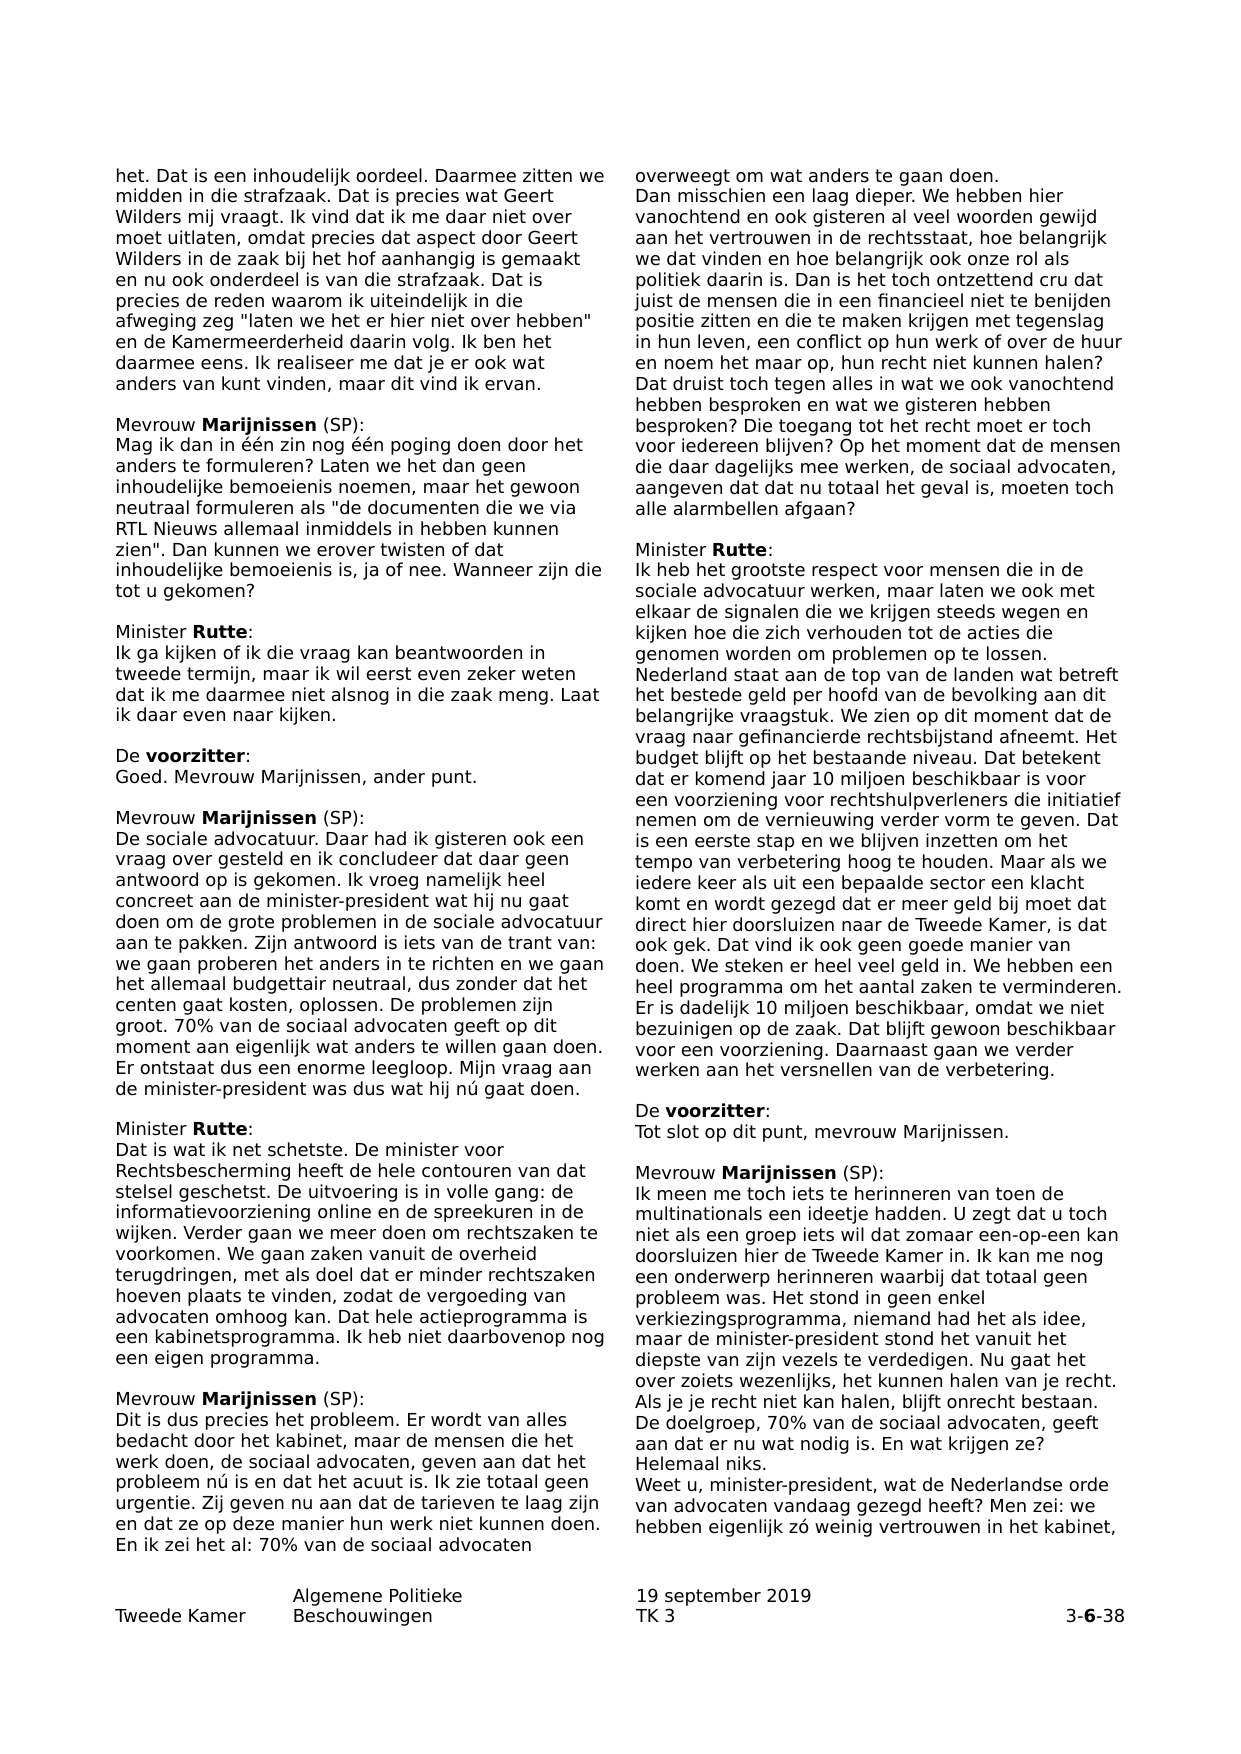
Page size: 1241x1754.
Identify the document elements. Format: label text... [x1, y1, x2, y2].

text Dat is wat ik net schetste. De minister voor Rechtsbescherming heeft de hele contouren van dat stelsel geschetst. De uitvoering is in volle gang: de informatievoorziening online en de spreekuren in de wijken. Verder gaan we meer doen om rechtszaken te voorkomen. We gaan zaken vanuit de overheid terugdringen, met als doel dat er minder rechtszaken hoeven plaats te vinden, zodat de vergoeding van advocaten omhoog kan. Dat hele actieprogramma is een kabinetsprogramma. Ik heb niet daarbovenop nog een eigen programma. [115, 1140, 605, 1369]
text Tot slot op dit punt, mevrouw Marijnissen. [635, 1122, 1125, 1143]
text Minister Rutte: [115, 1119, 605, 1140]
text Mevrouw Marijnissen (SP): [115, 807, 605, 828]
text De voorzitter: [115, 746, 605, 767]
text het. Dat is een inhoudelijk oordeel. Daarmee zitten we midden in die strafzaak. Dat is precies wat Geert Wilders mij vraagt. Ik vind dat ik me daar niet over moet uitlaten, omdat precies dat aspect door Geert Wilders in de zaak bij het hof aanhangig is gemaakt en nu ook onderdeel is van die strafzaak. Dat is precies de reden waarom ik uiteindelijk in die afweging zeg "laten we het er hier niet over hebben" en de Kamermeerderheid daarin volg. Ik ben het daarmee eens. Ik realiseer me dat je er ook wat anders van kunt vinden, maar dit vind ik ervan. [115, 165, 605, 394]
text Mevrouw Marijnissen (SP): [635, 1163, 1125, 1183]
text Weet u, minister-president, wat de Nederlandse orde van advocaten vandaag gezegd heeft? Men zei: we hebben eigenlijk zó weinig vertrouwen in het kabinet, [635, 1475, 1125, 1537]
text Ik meen me toch iets te herinneren van toen de multinationals een ideetje hadden. U zegt dat u toch niet als een groep iets wil dat zomaar een-op-een kan doorsluizen hier de Tweede Kamer in. Ik kan me nog een onderwerp herinneren waarbij dat totaal geen probleem was. Het stond in geen enkel verkiezingsprogramma, niemand had het als idee, maar de minister-president stond het vanuit het diepste van zijn vezels te verdedigen. Nu gaat het over zoiets wezenlijks, het kunnen halen van je recht. Als je je recht niet kan halen, blijft onrecht bestaan. De doelgroep, 70% van de sociaal advocaten, geeft aan dat er nu wat nodig is. En wat krijgen ze? Helemaal niks. [635, 1183, 1125, 1475]
text Ik ga kijken of ik die vraag kan beantwoorden in tweede termijn, maar ik wil eerst even zeker weten dat ik me daarmee niet alsnog in die zaak meng. Laat ik daar even naar kijken. [115, 643, 605, 726]
text Minister Rutte: [635, 539, 1125, 560]
text Goed. Mevrouw Marijnissen, ander punt. [115, 767, 605, 787]
text Minister Rutte: [115, 622, 605, 643]
text Dit is dus precies het probleem. Er wordt van alles bedacht door het kabinet, maar de mensen die het werk doen, de sociaal advocaten, geven aan dat het probleem nú is en dat het acuut is. Ik zie totaal geen urgentie. Zij geven nu aan dat de tarieven te laag zijn en dat ze op deze manier hun werk niet kunnen doen. En ik zei het al: 70% van de sociaal advocaten [115, 1410, 605, 1556]
text Dan misschien een laag dieper. We hebben hier vanochtend en ook gisteren al veel woorden gewijd aan het vertrouwen in de rechtsstaat, hoe belangrijk we dat vinden en hoe belangrijk ook onze rol als politiek daarin is. Dan is het toch ontzettend cru dat juist de mensen die in een financieel niet te benijden positie zitten en die te maken krijgen met tegenslag in hun leven, een conflict op hun werk of over de huur en noem het maar op, hun recht niet kunnen halen? Dat druist toch tegen alles in wat we ook vanochtend hebben besproken en wat we gisteren hebben besproken? Die toegang tot het recht moet er toch voor iedereen blijven? Op het moment dat de mensen die daar dagelijks mee werken, de sociaal advocaten, aangeven dat dat nu totaal het geval is, moeten toch alle alarmbellen afgaan? [635, 186, 1125, 519]
text overweegt om wat anders te gaan doen. [635, 165, 1125, 186]
text De voorzitter: [635, 1101, 1125, 1122]
text Ik heb het grootste respect voor mensen die in de sociale advocatuur werken, maar laten we ook met elkaar de signalen die we krijgen steeds wegen en kijken hoe die zich verhouden tot de acties die genomen worden om problemen op te lossen. Nederland staat aan de top van de landen wat betreft het bestede geld per hoofd van de bevolking aan dit belangrijke vraagstuk. We zien op dit moment dat de vraag naar gefinancierde rechtsbijstand afneemt. Het budget blijft op het bestaande niveau. Dat betekent dat er komend jaar 10 miljoen beschikbaar is voor een voorziening voor rechtshulpverleners die initiatief nemen om de vernieuwing verder vorm te geven. Dat is een eerste stap en we blijven inzetten om het tempo van verbetering hoog te houden. Maar als we iedere keer als uit een bepaalde sector een klacht komt en wordt gezegd dat er meer geld bij moet dat direct hier doorsluizen naar de Tweede Kamer, is dat ook gek. Dat vind ik ook geen goede manier van doen. We steken er heel veel geld in. We hebben een heel programma om het aantal zaken te verminderen. Er is dadelijk 10 miljoen beschikbaar, omdat we niet bezuinigen op de zaak. Dat blijft gewoon beschikbaar voor een voorziening. Daarnaast gaan we verder werken aan het versnellen van de verbetering. [635, 560, 1125, 1081]
text Mag ik dan in één zin nog één poging doen door het anders te formuleren? Laten we het dan geen inhoudelijke bemoeienis noemen, maar het gewoon neutraal formuleren als "de documenten die we via RTL Nieuws allemaal inmiddels in hebben kunnen zien". Dan kunnen we erover twisten of dat inhoudelijke bemoeienis is, ja of nee. Wanneer zijn die tot u gekomen? [115, 435, 605, 602]
text Mevrouw Marijnissen (SP): [115, 1389, 605, 1410]
text De sociale advocatuur. Daar had ik gisteren ook een vraag over gesteld en ik concludeer dat daar geen antwoord op is gekomen. Ik vroeg namelijk heel concreet aan de minister-president wat hij nu gaat doen om de grote problemen in de sociale advocatuur aan te pakken. Zijn antwoord is iets van de trant van: we gaan proberen het anders in te richten en we gaan het allemaal budgettair neutraal, dus zonder dat het centen gaat kosten, oplossen. De problemen zijn groot. 70% van de sociaal advocaten geeft op dit moment aan eigenlijk wat anders te willen gaan doen. Er ontstaat dus een enorme leegloop. Mijn vraag aan de minister-president was dus wat hij nú gaat doen. [115, 828, 605, 1099]
text Mevrouw Marijnissen (SP): [115, 414, 605, 435]
